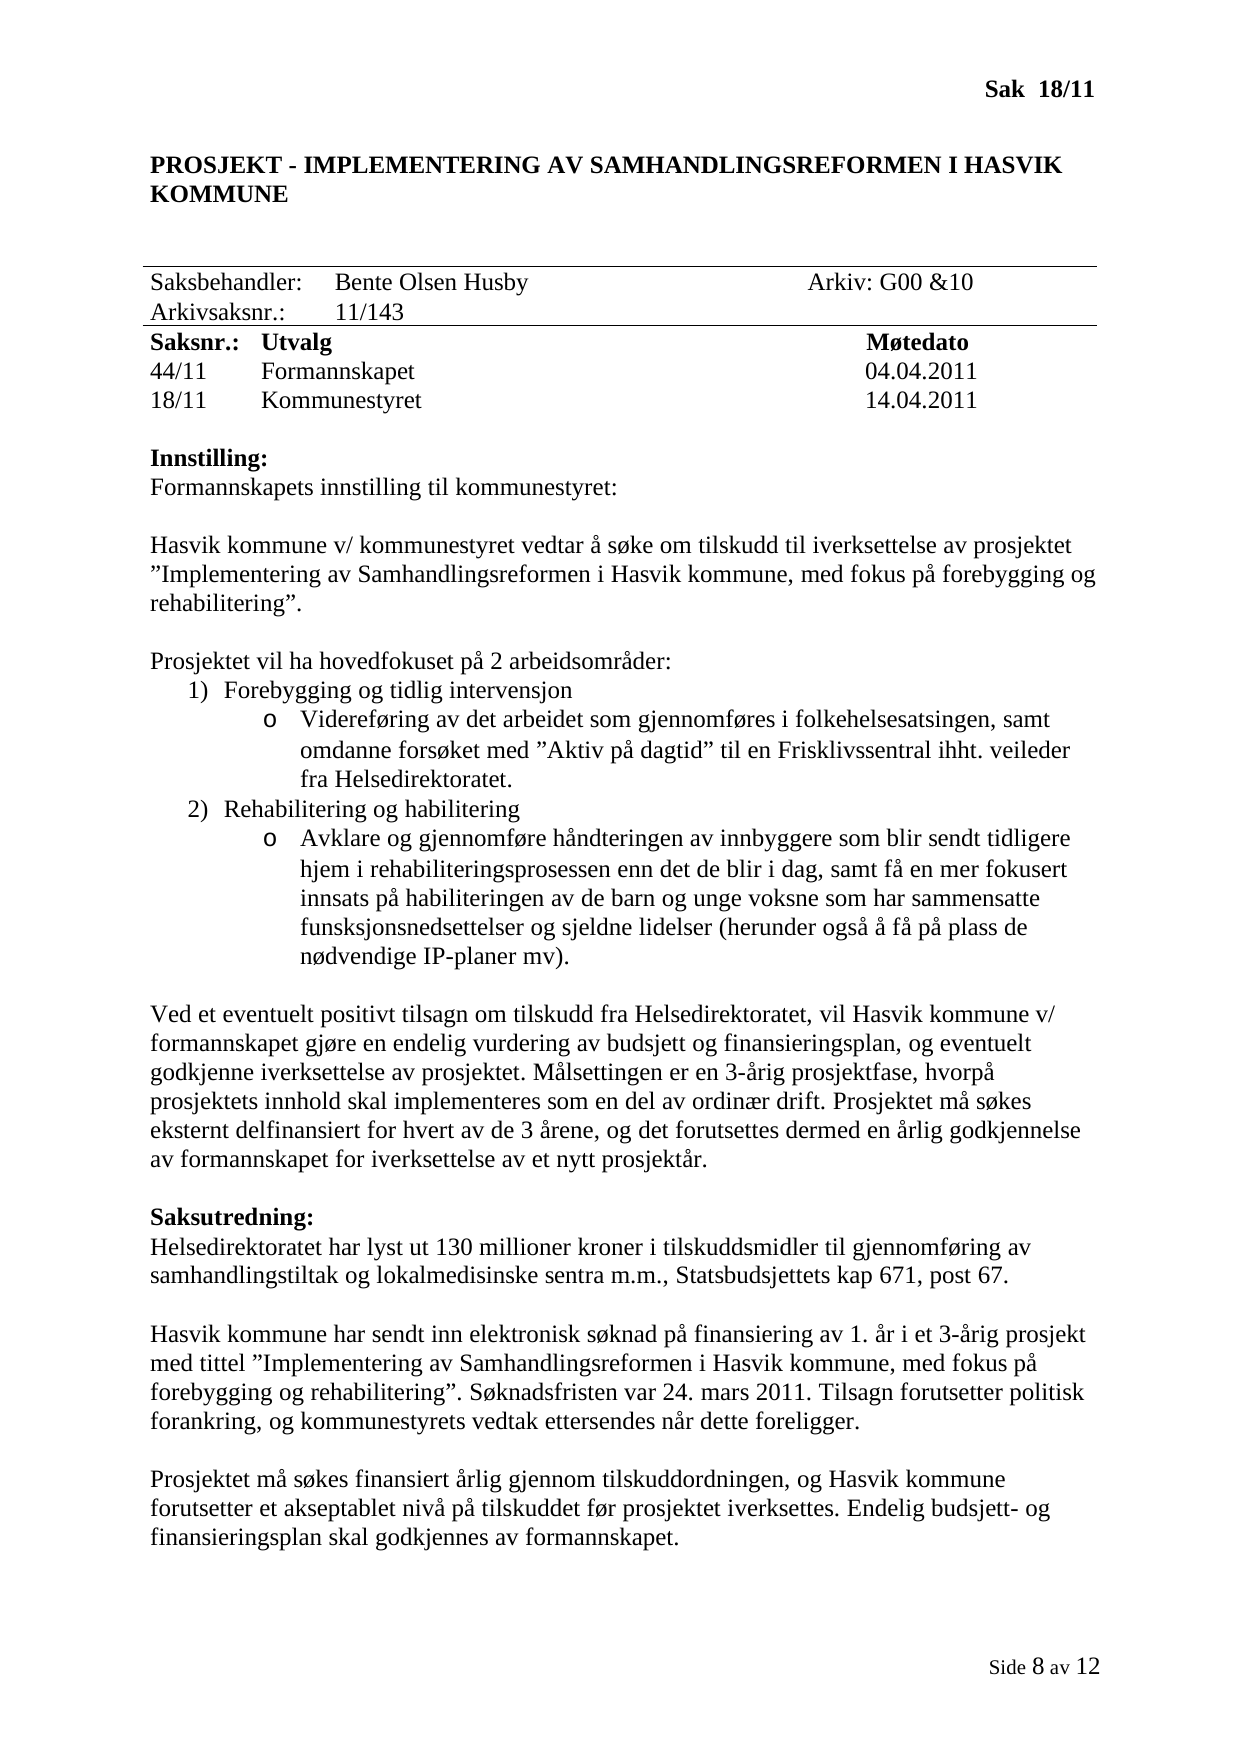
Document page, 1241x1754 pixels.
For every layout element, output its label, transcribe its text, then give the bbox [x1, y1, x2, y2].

text PROSJEKT - IMPLEMENTERING AV SAMHANDLINGSREFORMEN I HASVIK KOMMUNE [150, 150, 1100, 208]
table_header Saksbehandler: [143, 267, 327, 296]
text Prosjektet må søkes finansiert årlig gjennom tilskuddordningen, og Hasvik kommune forutsetter et akseptablet nivå på tilskuddet før prosjektet iverksettes. Endelig budsjett- og finansieringsplan skal godkjennes av formannskapet. [150, 1464, 1100, 1551]
text 44/11 Formannskapet 04.04.2011 [150, 356, 1100, 384]
table_cell [800, 296, 1097, 325]
list Avklare og gjennomføre håndteringen av innbyggere som blir sendt tidligere hjem i rehabiliteringsprosessen enn det de blir i dag, samt få en mer fokusert innsats på habiliteringen av de barn og unge voksne som har sammensatte funsksjonsnedsettelser og sjeldne lidelser (herunder også å få på plass de nødvendige IP-planer mv). [262, 822, 1100, 970]
table_cell [569, 296, 800, 325]
list Videreføring av det arbeidet som gjennomføres i folkehelsesatsingen, samt omdanne forsøket med ”Aktiv på dagtid” til en Frisklivssentral ihht. veileder fra Helsedirektoratet. [262, 704, 1100, 793]
table_cell Arkivsaksnr.: [143, 296, 327, 325]
table_header [1097, 266, 1107, 296]
text Prosjektet vil ha hovedfokuset på 2 arbeidsområder: [150, 646, 1100, 675]
table_cell Saksnr.: [143, 326, 253, 356]
text Hasvik kommune v/ kommunestyret vedtar å søke om tilskudd til iverksettelse av prosjektet ”Implementering av Samhandlingsreformen i Hasvik kommune, med fokus på forebygging og rehabilitering”. [150, 530, 1100, 617]
table_cell 11/143 [327, 296, 569, 325]
text Ved et eventuelt positivt tilsagn om tilskudd fra Helsedirektoratet, vil Hasvik kommune v/ formannskapet gjøre en endelig vurdering av budsjett og finansieringsplan, og eventuelt godkjenne iverksettelse av prosjektet. Målsettingen er en 3-årig prosjektfase, hvorpå prosjektets innhold skal implementeres som en del av ordinær drift. Prosjektet må søkes eksternt delfinansiert for hvert av de 3 årene, og det forutsettes dermed en årlig godkjennelse av formannskapet for iverksettelse av et nytt prosjektår. [150, 999, 1100, 1173]
text Innstilling: [150, 443, 1100, 472]
table_header Arkiv: G00 &10 [800, 267, 1097, 296]
table_cell Utvalg [254, 326, 859, 356]
text Hasvik kommune har sendt inn elektronisk søknad på finansiering av 1. år i et 3-årig prosjekt med tittel ”Implementering av Samhandlingsreformen i Hasvik kommune, med fokus på forebygging og rehabilitering”. Søknadsfristen var 24. mars 2011. Tilsagn forutsetter politisk forankring, og kommunestyrets vedtak ettersendes når dette foreligger. [150, 1318, 1100, 1435]
text Saksutredning: [150, 1202, 1100, 1231]
text Helsedirektoratet har lyst ut 130 millioner kroner i tilskuddsmidler til gjennomføring av samhandlingstiltak og lokalmedisinske sentra m.m., Statsbudsjettets kap 671, post 67. [150, 1231, 1100, 1289]
text Formannskapets innstilling til kommunestyret: [150, 472, 1100, 501]
text 18/11 Kommunestyret 14.04.2011 [150, 384, 1100, 414]
text 1) Forebygging og tidlig intervensjon [187, 675, 1100, 704]
table_cell [1097, 296, 1107, 325]
text 2) Rehabilitering og habilitering [187, 793, 1100, 822]
table_cell Møtedato [859, 325, 1107, 356]
table_header Bente Olsen Husby [327, 267, 800, 296]
